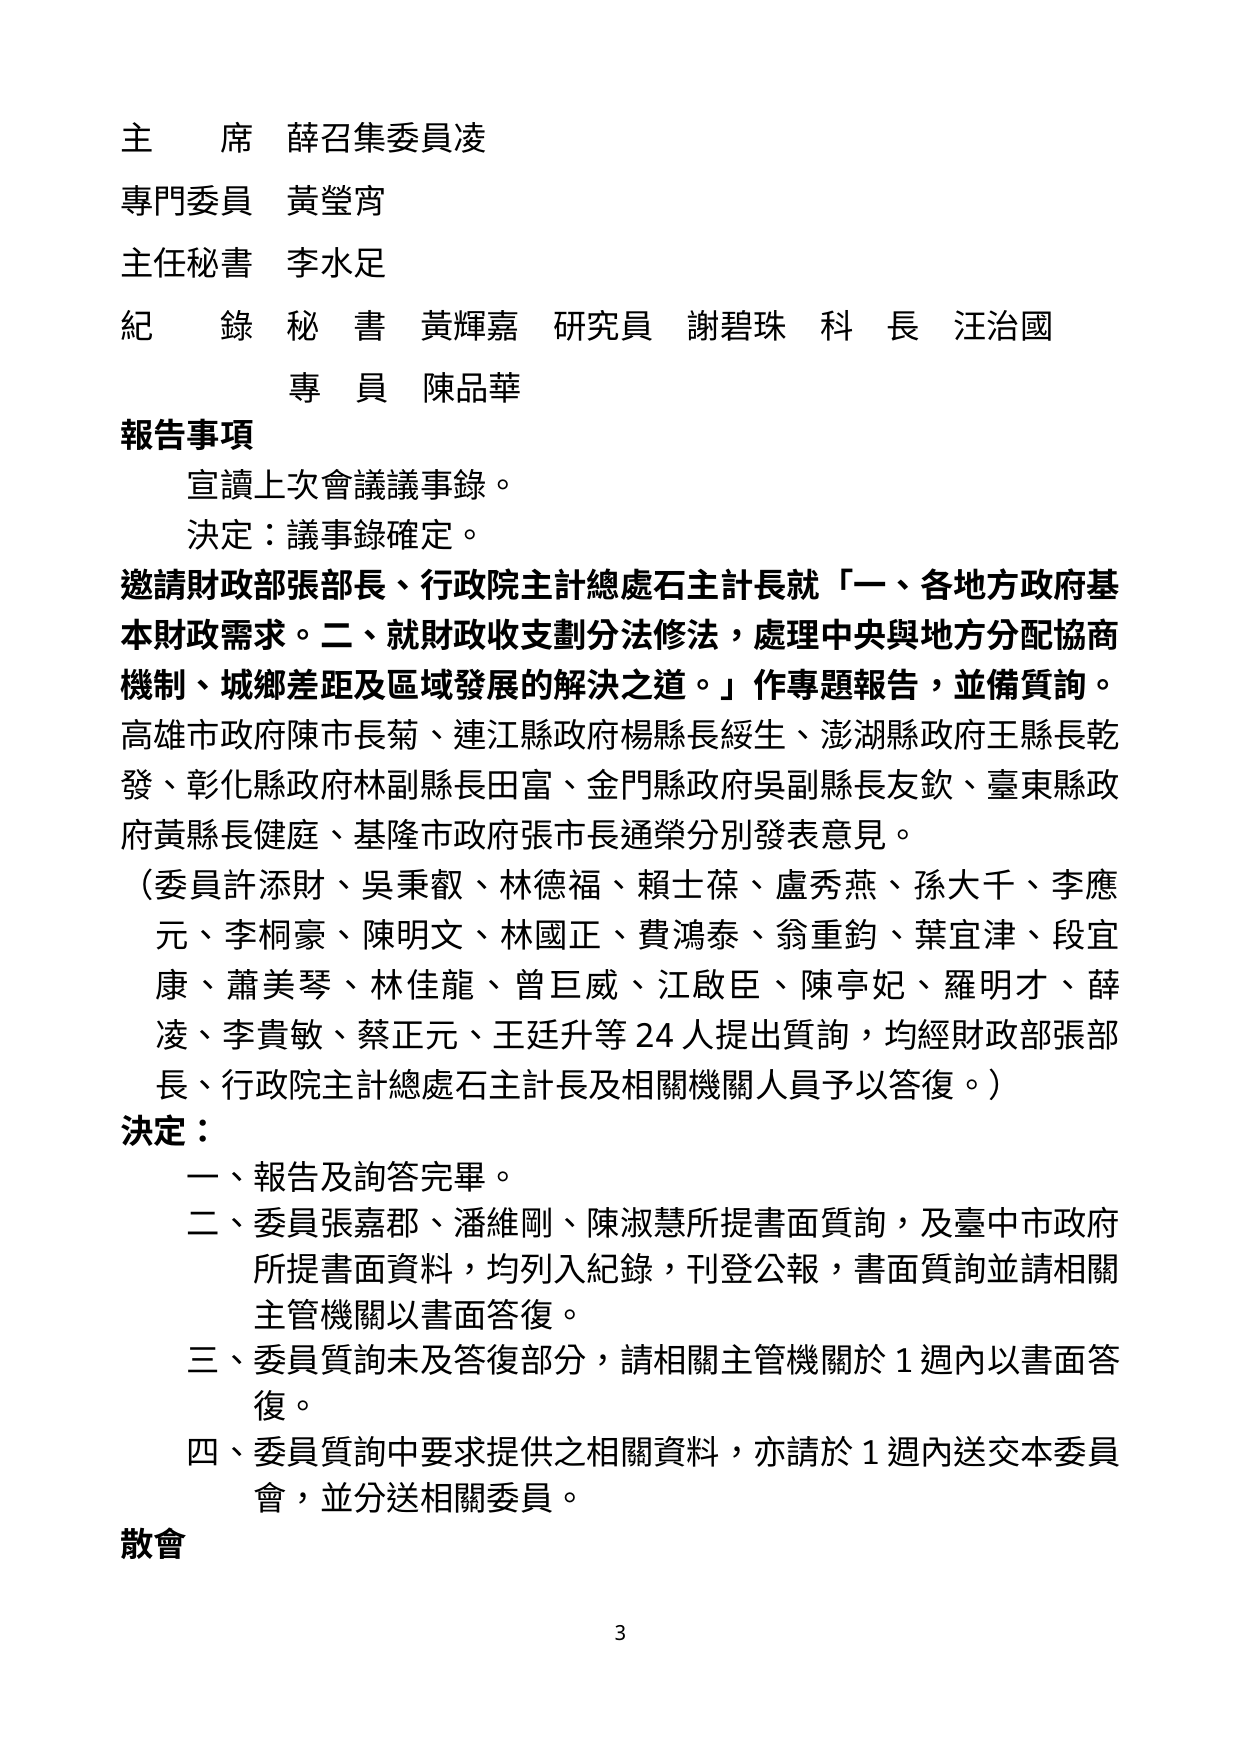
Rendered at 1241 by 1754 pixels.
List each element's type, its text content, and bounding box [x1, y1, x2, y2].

text 高雄市政府陳市長菊、連江縣政府楊縣長綏生、澎湖縣政府王縣長乾發、彰化縣政府林副縣長田富、金門縣政府吳副縣長友欽、臺東縣政府黃縣長健庭、基隆市政府張市長通榮分別發表意見。 [120, 707, 1120, 857]
text 主 席 薛召集委員凌 [120, 94, 1120, 157]
text 決定： [120, 1107, 1120, 1153]
text 四、委員質詢中要求提供之相關資料，亦請於1週內送交本委員會，並分送相關委員。 [187, 1428, 1120, 1519]
text （委員許添財、吳秉叡、林德福、賴士葆、盧秀燕、孫大千、李應元、李桐豪、陳明文、林國正、費鴻泰、翁重鈞、葉宜津、段宜康、蕭美琴、林佳龍、曾巨威、江啟臣、陳亭妃、羅明才、薛凌、李貴敏、蔡正元、王廷升等24人提出質詢，均經財政部張部長、行政院主計總處石主計長及相關機關人員予以答復。） [120, 857, 1120, 1107]
text 專門委員 黃瑩宵 [120, 157, 1120, 219]
text 散會 [120, 1519, 1120, 1565]
text 主任秘書 李水足 [120, 219, 1120, 282]
text 專 員 陳品華 [120, 344, 1120, 407]
text 報告事項 [120, 407, 1120, 457]
text 一、報告及詢答完畢。 [187, 1153, 1120, 1199]
text 宣讀上次會議議事錄。 [187, 457, 1120, 507]
text 決定：議事錄確定。 [187, 507, 1120, 557]
text 紀 錄 秘 書 黃輝嘉 研究員 謝碧珠 科 長 汪治國 [120, 282, 1120, 344]
text 邀請財政部張部長、行政院主計總處石主計長就「一、各地方政府基本財政需求。二、就財政收支劃分法修法，處理中央與地方分配協商機制、城鄉差距及區域發展的解決之道。」作專題報告，並備質詢。 [120, 557, 1120, 707]
text 二、委員張嘉郡、潘維剛、陳淑慧所提書面質詢，及臺中市政府所提書面資料，均列入紀錄，刊登公報，書面質詢並請相關主管機關以書面答復。 [187, 1199, 1120, 1336]
text 三、委員質詢未及答復部分，請相關主管機關於1週內以書面答復。 [187, 1336, 1120, 1428]
